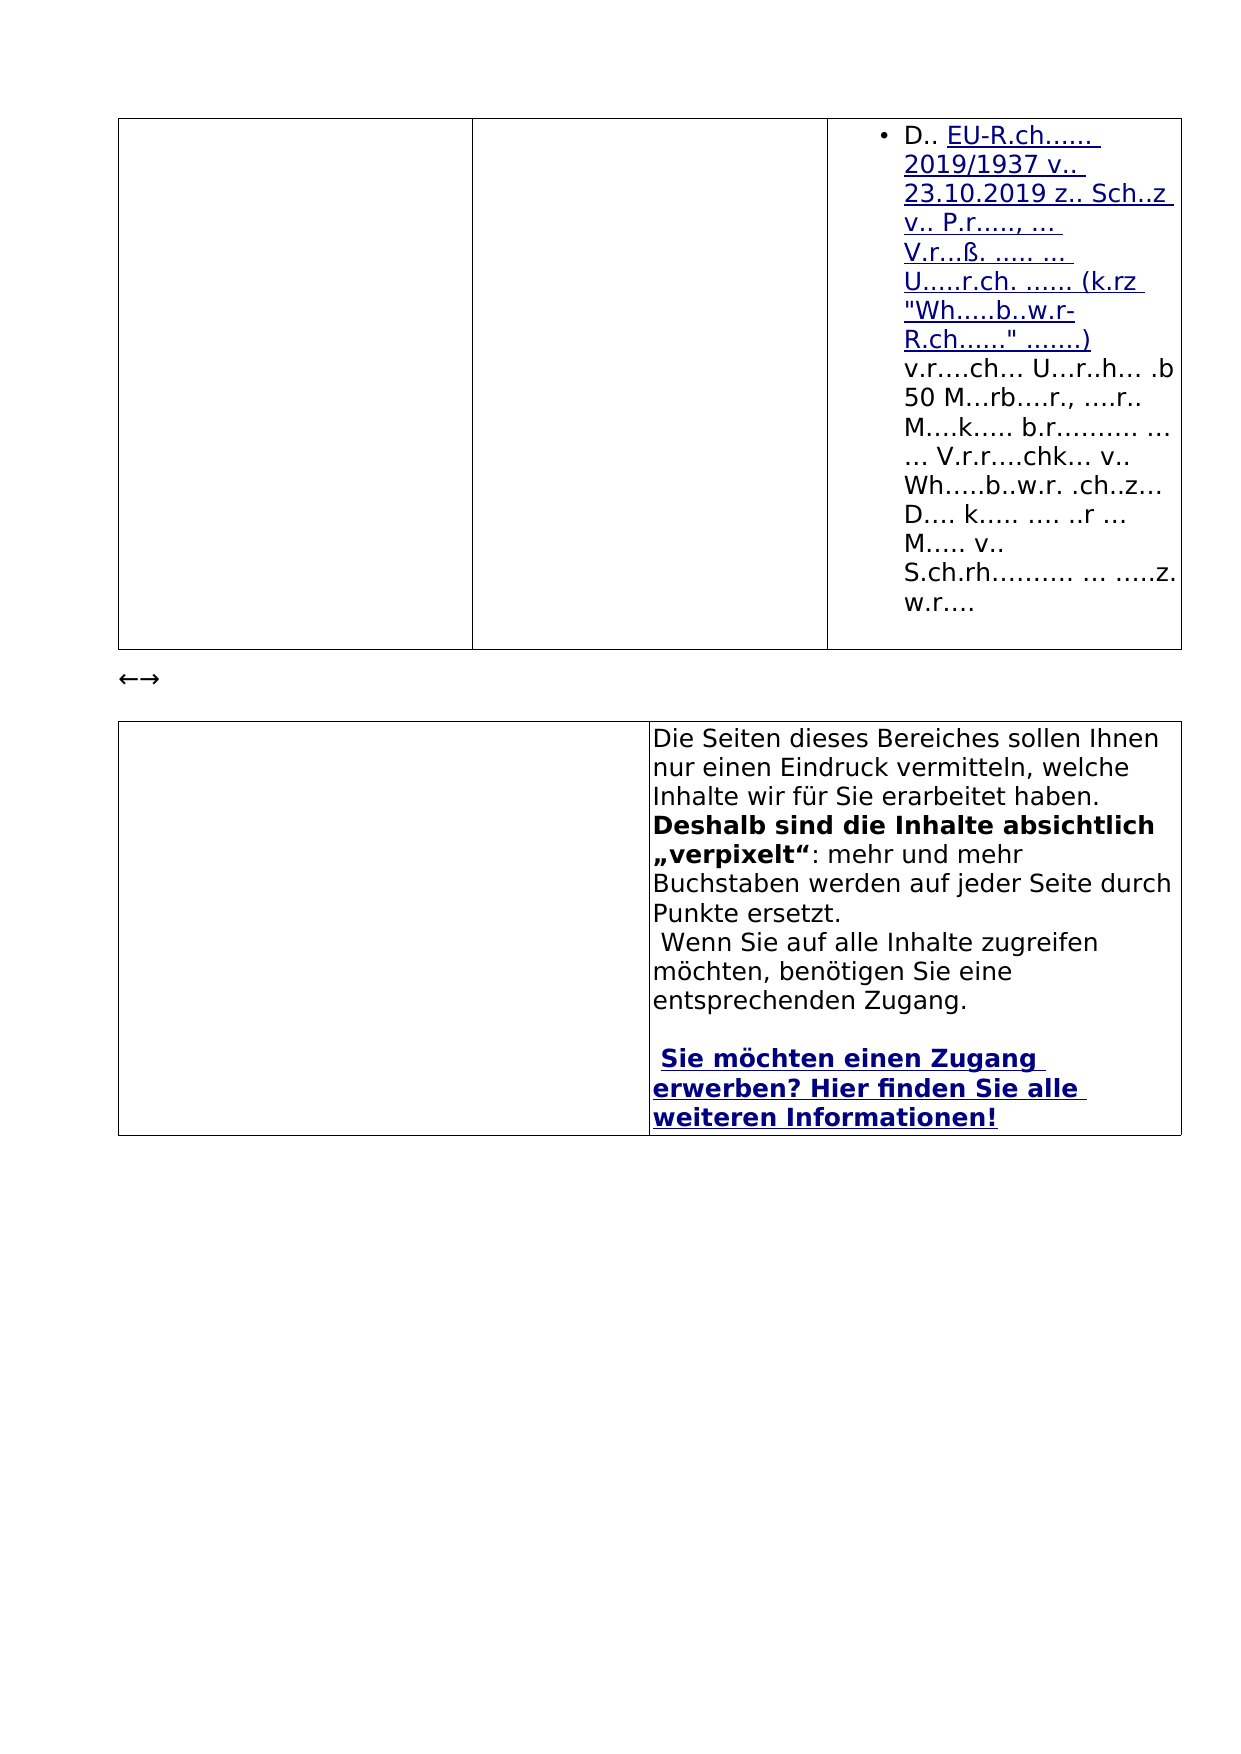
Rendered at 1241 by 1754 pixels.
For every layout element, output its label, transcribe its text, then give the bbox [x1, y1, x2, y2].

text ←→ [118, 664, 1181, 693]
table_cell [119, 119, 472, 649]
table_header Die Seiten dieses Bereiches sollen Ihnen nur einen Eindruck vermitteln, welche Inhalte wir für Sie erarbeitet haben. Deshalb sind die Inhalte absichtlich „verpixelt“: mehr und mehr Buchstaben werden auf jeder Seite durch Punkte ersetzt. Wenn Sie auf alle Inhalte zugreifen möchten, benötigen Sie eine entsprechenden Zugang. Sie möchten einen Zugang erwerben? Hier finden Sie alle weiteren Informationen! [650, 722, 1181, 1135]
table_cell [473, 119, 827, 649]
table_cell W… …. ……v. F.h..rk….r .. ..r Or………. ….b. w.r., k… … .. ..r IS-R.ch…… z. S.ch.rh….v.r…… (…h. Ab.ch.... 18.1) .rw.h.. w.r…. D.. EU-R.ch...... 2019/1937 v.. 23.10.2019 z.. Sch..z v.. P.r....., ... V.r...ß. ..... ... U.....r.ch. ...... (k.rz "Wh.....b..w.r-R.ch......" .......) v.r….ch… U…r..h… .b 50 M…rb….r., ….r.. M….k….. b.r………. … … V.r.r….chk… v.. Wh…..b..w.r. .ch..z… D…. k….. …. ..r … M….. v.. S.ch.rh………. … …..z. w.r…. [828, 119, 1181, 649]
table_header [119, 722, 649, 1135]
